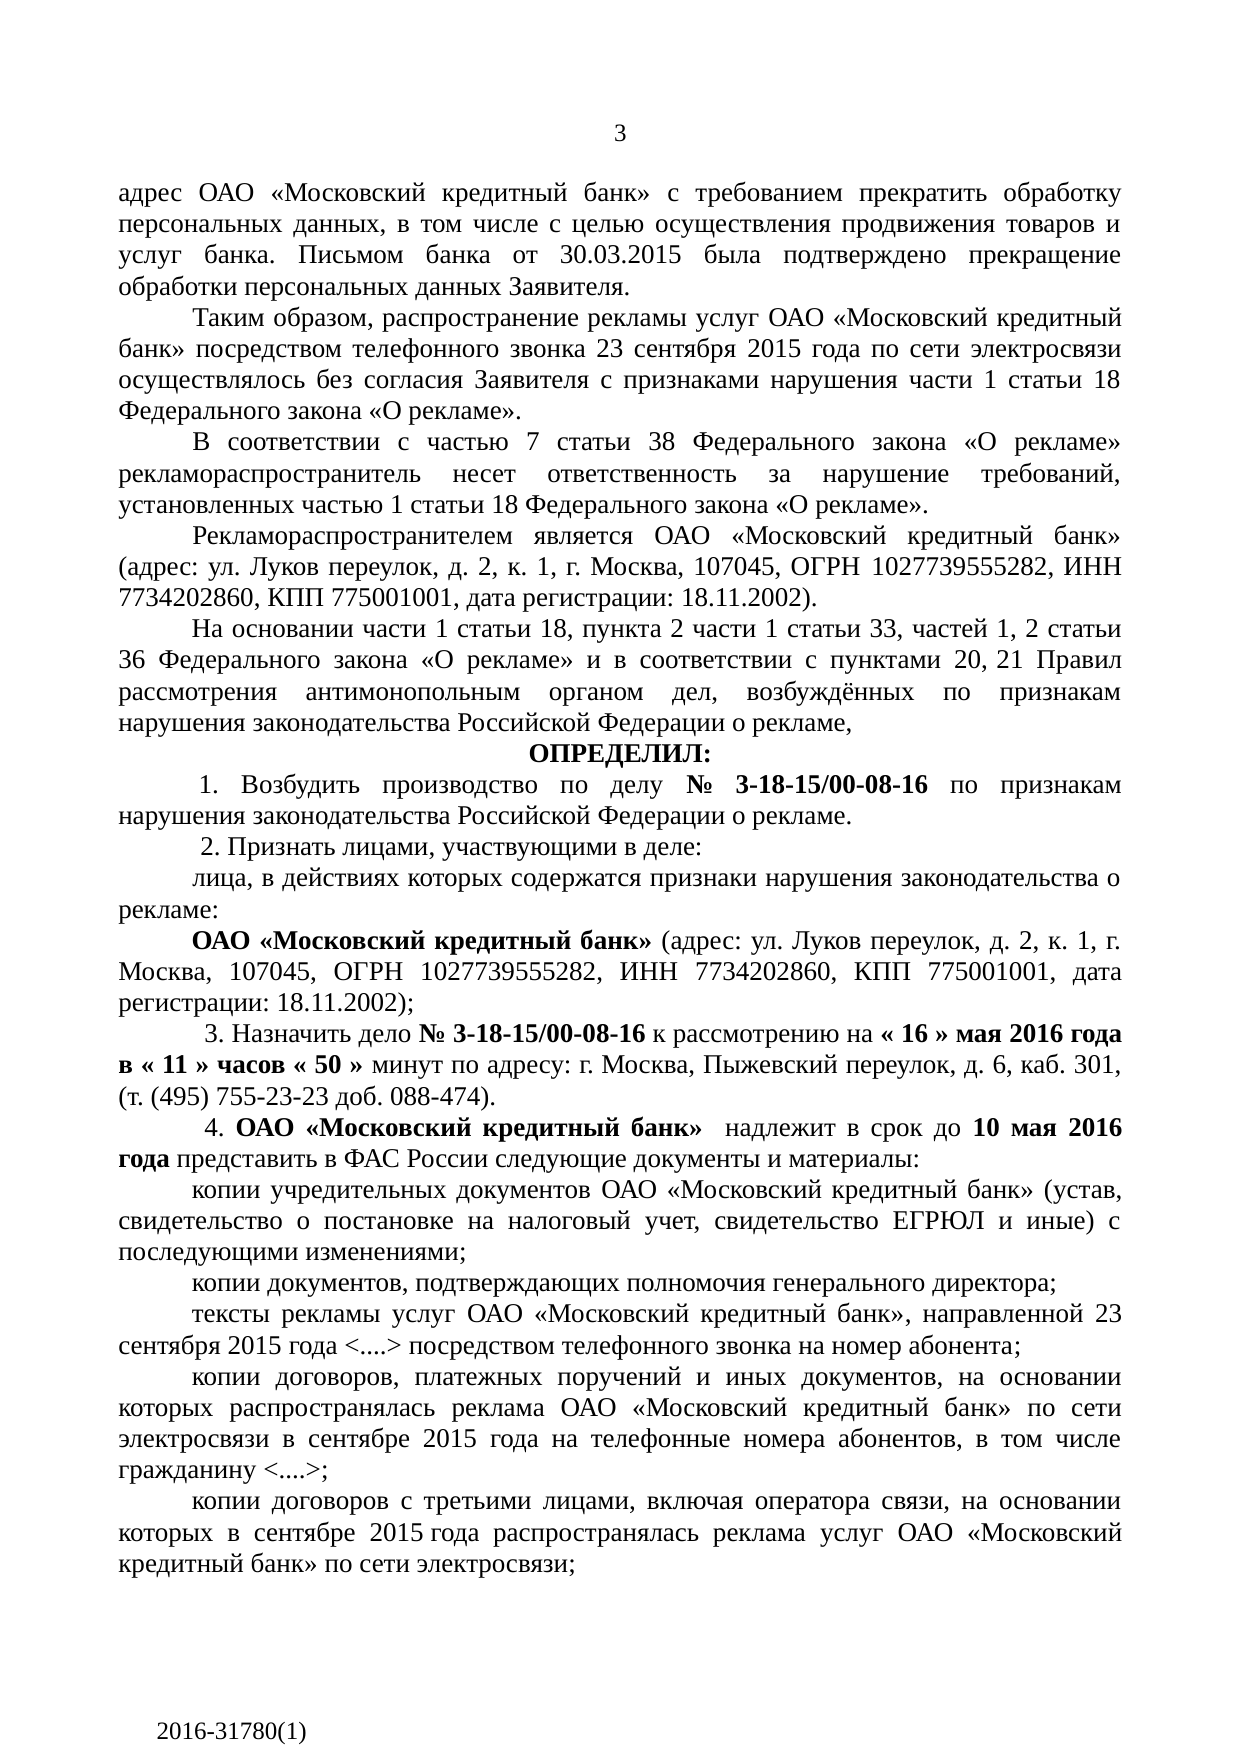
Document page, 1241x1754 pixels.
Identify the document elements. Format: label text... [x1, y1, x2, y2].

text лица, в действиях которых содержатся признаки нарушения законодательства о рекламе: [118, 862, 1122, 924]
text На основании части 1 статьи 18, пункта 2 части 1 статьи 33, частей 1, 2 статьи 36 Федерального закона «О рекламе» и в соответствии с пунктами 20, 21 Правил рассмотрения антимонопольным органом дел, возбуждённых по признакам нарушения законодательства Российской Федерации о рекламе, [118, 612, 1122, 737]
text В соответствии с частью 7 статьи 38 Федерального закона «О рекламе» рекламораспространитель несет ответственность за нарушение требований, установленных частью 1 статьи 18 Федерального закона «О рекламе». [118, 426, 1122, 519]
text копии документов, подтверждающих полномочия генерального директора; [118, 1266, 1122, 1298]
text 3. Назначить дело № 3-18-15/00-08-16 к рассмотрению на « 16 » мая 2016 года в « 11 » часов « 50 » минут по адресу: г. Москва, Пыжевский переулок, д. 6, каб. 301, (т. (495) 755-23-23 доб. 088-474). [118, 1017, 1122, 1111]
text ОПРЕДЕЛИЛ: [118, 737, 1122, 768]
text копии договоров с третьими лицами, включая оператора связи, на основании которых в сентябре 2015 года распространялась реклама услуг ОАО «Московский кредитный банк» по сети электросвязи; [118, 1484, 1122, 1578]
text тексты рекламы услуг ОАО «Московский кредитный банк», направленной 23 сентября 2015 года <....> посредством телефонного звонка на номер абонента; [118, 1298, 1122, 1360]
text копии учредительных документов ОАО «Московский кредитный банк» (устав, свидетельство о постановке на налоговый учет, свидетельство ЕГРЮЛ и иные) с последующими изменениями; [118, 1173, 1122, 1266]
text копии договоров, платежных поручений и иных документов, на основании которых распространялась реклама ОАО «Московский кредитный банк» по сети электросвязи в сентябре 2015 года на телефонные номера абонентов, в том числе гражданину <....>; [118, 1360, 1122, 1484]
text Таким образом, распространение рекламы услуг ОАО «Московский кредитный банк» посредством телефонного звонка 23 сентября 2015 года по сети электросвязи осуществлялось без согласия Заявителя с признаками нарушения части 1 статьи 18 Федерального закона «О рекламе». [118, 301, 1122, 426]
text Рекламораспространителем является ОАО «Московский кредитный банк» (адрес: ул. Луков переулок, д. 2, к. 1, г. Москва, 107045, ОГРН 1027739555282, ИНН 7734202860, КПП 775001001, дата регистрации: 18.11.2002). [118, 519, 1122, 612]
text 2. Признать лицами, участвующими в деле: [118, 830, 1122, 862]
text адрес ОАО «Московский кредитный банк» с требованием прекратить обработку персональных данных, в том числе с целью осуществления продвижения товаров и услуг банка. Письмом банка от 30.03.2015 была подтверждено прекращение обработки персональных данных Заявителя. [118, 176, 1122, 301]
text ОАО «Московский кредитный банк» (адрес: ул. Луков переулок, д. 2, к. 1, г. Москва, 107045, ОГРН 1027739555282, ИНН 7734202860, КПП 775001001, дата регистрации: 18.11.2002); [118, 924, 1122, 1017]
text 1. Возбудить производство по делу № 3-18-15/00-08-16 по признакам нарушения законодательства Российской Федерации о рекламе. [118, 768, 1122, 830]
text 4. ОАО «Московский кредитный банк» надлежит в срок до 10 мая 2016 года представить в ФАС России следующие документы и материалы: [118, 1111, 1122, 1173]
